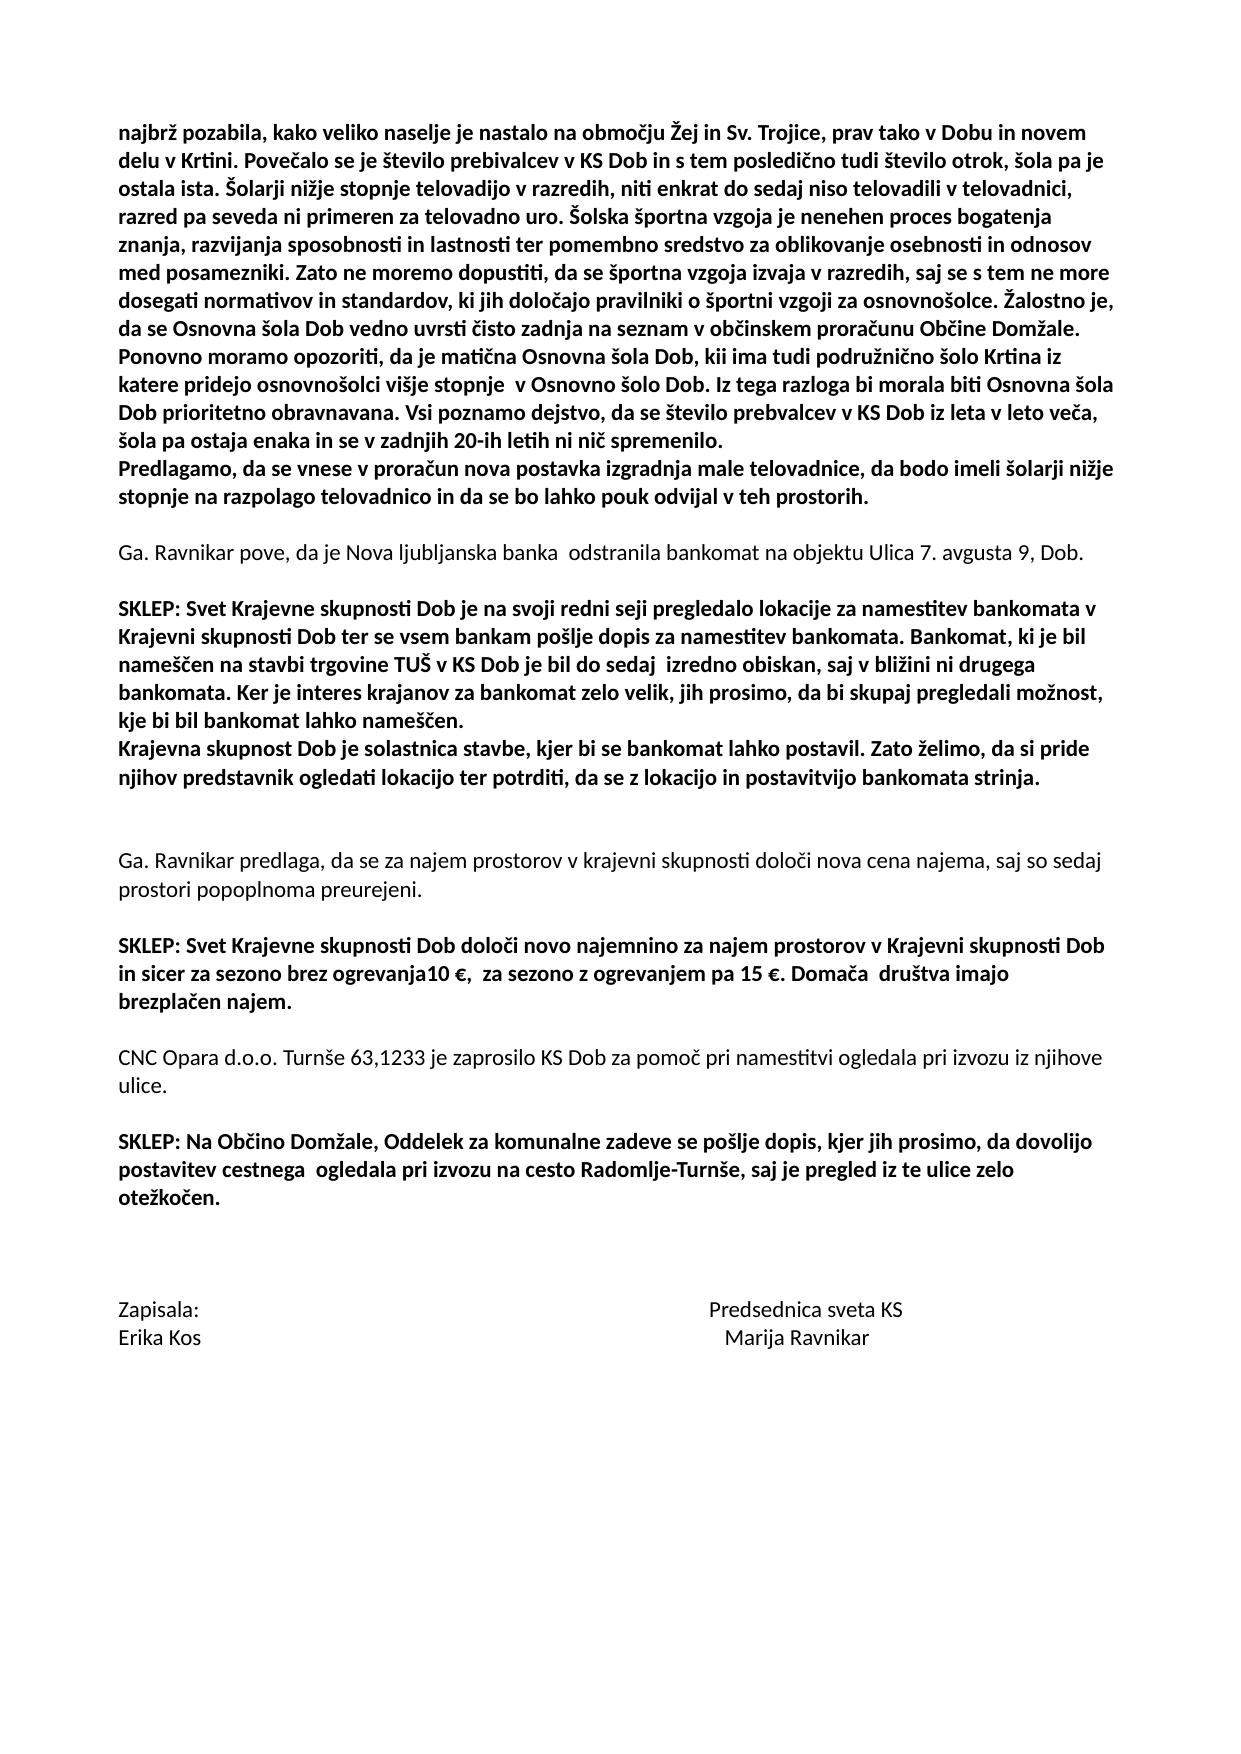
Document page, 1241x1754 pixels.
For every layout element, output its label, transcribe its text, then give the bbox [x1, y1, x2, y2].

text SKLEP: Na Občino Domžale, Oddelek za komunalne zadeve se pošlje dopis, kjer jih prosimo, da dovolijo postavitev cestnega ogledala pri izvozu na cesto Radomlje-Turnše, saj je pregled iz te ulice zelo otežkočen. [118, 1127, 1122, 1211]
text Ga. Ravnikar predlaga, da se za najem prostorov v krajevni skupnosti določi nova cena najema, saj so sedaj prostori popoplnoma preurejeni. [118, 847, 1122, 903]
text najbrž pozabila, kako veliko naselje je nastalo na območju Žej in Sv. Trojice, prav tako v Dobu in novem delu v Krtini. Povečalo se je število prebivalcev v KS Dob in s tem posledično tudi število otrok, šola pa je ostala ista. Šolarji nižje stopnje telovadijo v razredih, niti enkrat do sedaj niso telovadili v telovadnici, razred pa seveda ni primeren za telovadno uro. Šolska športna vzgoja je nenehen proces bogatenja znanja, razvijanja sposobnosti in lastnosti ter pomembno sredstvo za oblikovanje osebnosti in odnosov med posamezniki. Zato ne moremo dopustiti, da se športna vzgoja izvaja v razredih, saj se s tem ne more dosegati normativov in standardov, ki jih določajo pravilniki o športni vzgoji za osnovnošolce. Žalostno je, da se Osnovna šola Dob vedno uvrsti čisto zadnja na seznam v občinskem proračunu Občine Domžale. Ponovno moramo opozoriti, da je matična Osnovna šola Dob, kii ima tudi podružnično šolo Krtina iz katere pridejo osnovnošolci višje stopnje v Osnovno šolo Dob. Iz tega razloga bi morala biti Osnovna šola Dob prioritetno obravnavana. Vsi poznamo dejstvo, da se število prebvalcev v KS Dob iz leta v leto veča, šola pa ostaja enaka in se v zadnjih 20-ih letih ni nič spremenilo. [118, 118, 1122, 454]
text Predlagamo, da se vnese v proračun nova postavka izgradnja male telovadnice, da bodo imeli šolarji nižje stopnje na razpolago telovadnico in da se bo lahko pouk odvijal v teh prostorih. [118, 454, 1122, 510]
text Erika Kos Marija Ravnikar [118, 1323, 1122, 1351]
text Ga. Ravnikar pove, da je Nova ljubljanska banka odstranila bankomat na objektu Ulica 7. avgusta 9, Dob. [118, 538, 1122, 566]
text CNC Opara d.o.o. Turnše 63,1233 je zaprosilo KS Dob za pomoč pri namestitvi ogledala pri izvozu iz njihove ulice. [118, 1043, 1122, 1099]
text Zapisala: Predsednica sveta KS [118, 1295, 1122, 1323]
text SKLEP: Svet Krajevne skupnosti Dob je na svoji redni seji pregledalo lokacije za namestitev bankomata v Krajevni skupnosti Dob ter se vsem bankam pošlje dopis za namestitev bankomata. Bankomat, ki je bil nameščen na stavbi trgovine TUŠ v KS Dob je bil do sedaj izredno obiskan, saj v bližini ni drugega bankomata. Ker je interes krajanov za bankomat zelo velik, jih prosimo, da bi skupaj pregledali možnost, kje bi bil bankomat lahko nameščen. [118, 594, 1122, 734]
text Krajevna skupnost Dob je solastnica stavbe, kjer bi se bankomat lahko postavil. Zato želimo, da si pride njihov predstavnik ogledati lokacijo ter potrditi, da se z lokacijo in postavitvijo bankomata strinja. [118, 734, 1122, 791]
text SKLEP: Svet Krajevne skupnosti Dob določi novo najemnino za najem prostorov v Krajevni skupnosti Dob in sicer za sezono brez ogrevanja10 €, za sezono z ogrevanjem pa 15 €. Domača društva imajo brezplačen najem. [118, 931, 1122, 1015]
